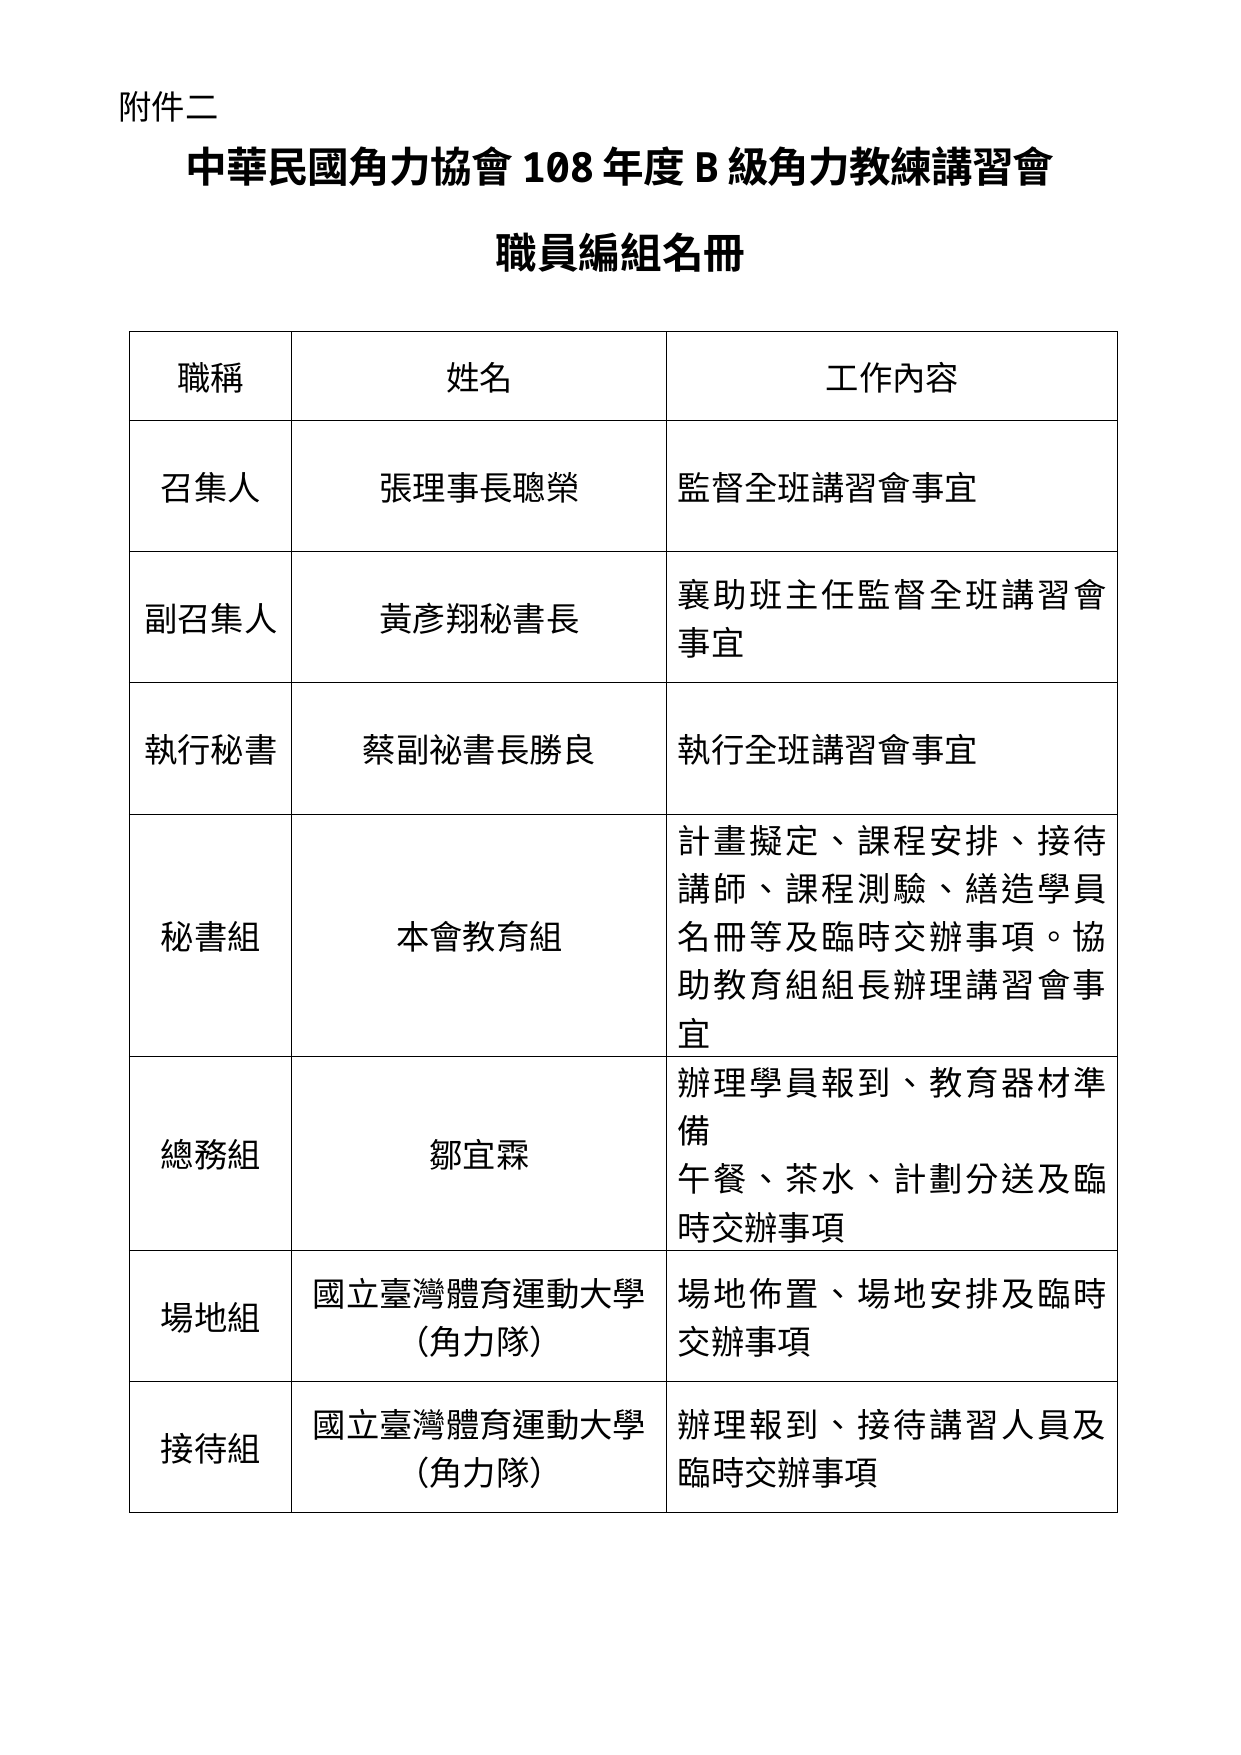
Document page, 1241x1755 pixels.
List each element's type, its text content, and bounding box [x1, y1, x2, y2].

table_cell 總務組 [130, 1057, 291, 1249]
text 職員編組名冊 [118, 215, 1122, 282]
table_header 姓名 [292, 332, 666, 420]
table_cell 襄助班主任監督全班講習會事宜 [667, 552, 1117, 682]
table_cell 副召集人 [130, 552, 291, 682]
table_cell 辦理報到、接待講習人員及臨時交辦事項 [667, 1382, 1117, 1512]
table_cell 召集人 [130, 421, 291, 551]
table_header 工作內容 [667, 332, 1117, 420]
table_cell 鄒宜霖 [292, 1057, 666, 1249]
table_cell 辦理學員報到、教育器材準備 午餐、茶水、計劃分送及臨時交辦事項 [667, 1057, 1117, 1249]
table_cell 場地佈置、場地安排及臨時交辦事項 [667, 1251, 1117, 1381]
table_cell 執行秘書 [130, 683, 291, 813]
table_cell 本會教育組 [292, 815, 666, 1056]
table_cell 場地組 [130, 1251, 291, 1381]
table_cell 秘書組 [130, 815, 291, 1056]
table_cell 執行全班講習會事宜 [667, 683, 1117, 813]
table_header 職稱 [130, 332, 291, 420]
table_cell 監督全班講習會事宜 [667, 421, 1117, 551]
table_cell 張理事長聰榮 [292, 421, 666, 551]
table_cell 國立臺灣體育運動大學（角力隊） [292, 1251, 666, 1381]
table_cell 黃彥翔秘書長 [292, 552, 666, 682]
table_cell 國立臺灣體育運動大學（角力隊） [292, 1382, 666, 1512]
table_cell 蔡副祕書長勝良 [292, 683, 666, 813]
table_cell 計畫擬定、課程安排、接待講師、課程測驗、繕造學員名冊等及臨時交辦事項。協助教育組組長辦理講習會事宜 [667, 815, 1117, 1056]
text 中華民國角力協會108年度B級角力教練講習會 [118, 129, 1122, 196]
table_cell 接待組 [130, 1382, 291, 1512]
text 附件二 [118, 81, 1122, 129]
